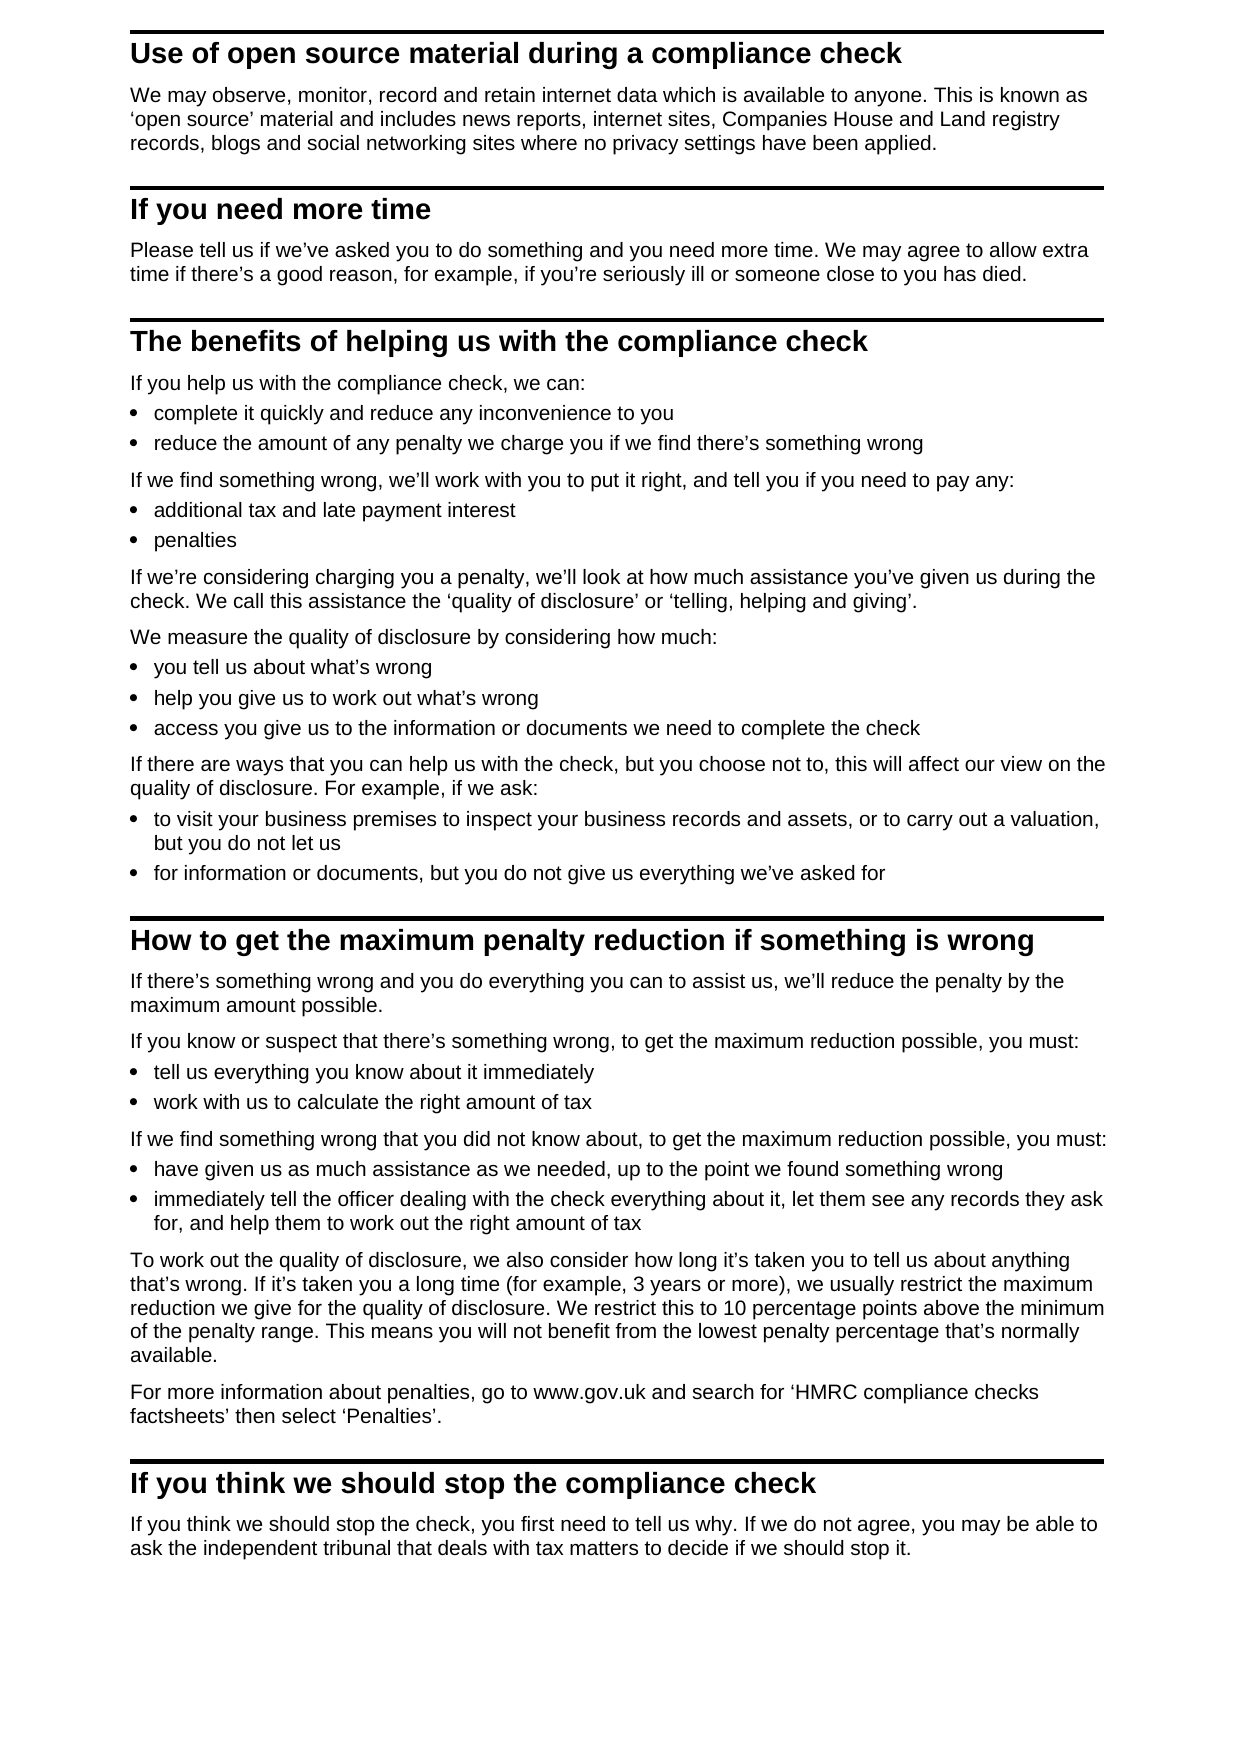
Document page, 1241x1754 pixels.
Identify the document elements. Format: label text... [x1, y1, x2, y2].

text If you think we should stop the check, you first need to tell us why. If we do not agree, you may be able to ask the independent tribunal that deals with tax matters to decide if we should stop it. [130, 1512, 1110, 1559]
list for information or documents, but you do not give us everything we’ve asked for [130, 861, 1110, 885]
text If we find something wrong that you did not know about, to get the maximum reduction possible, you must: [130, 1126, 1110, 1150]
list immediately tell the officer dealing with the check everything about it, let them see any records they ask for, and help them to work out the right amount of tax [130, 1187, 1110, 1235]
list help you give us to work out what’s wrong [130, 685, 1110, 709]
list penalties [130, 528, 1110, 552]
list additional tax and late payment interest [130, 498, 1110, 522]
text If we’re considering charging you a penalty, we’ll look at how much assistance you’ve given us during the check. We call this assistance the ‘quality of disclosure’ or ‘telling, helping and giving’. [130, 564, 1110, 612]
text For more information about penalties, go to www.gov.uk and search for ‘HMRC compliance checks factsheets’ then select ‘Penalties’. [130, 1380, 1110, 1428]
list tell us everything you know about it immediately [130, 1059, 1110, 1083]
text We may observe, monitor, record and retain internet data which is available to anyone. This is known as ‘open source’ material and includes news reports, internet sites, Companies House and Land registry records, blogs and social networking sites where no privacy settings have been applied. [130, 82, 1110, 154]
list to visit your business premises to inspect your business records and assets, or to carry out a valuation, but you do not let us [130, 806, 1110, 854]
text Please tell us if we’ve asked you to do something and you need more time. We may agree to allow extra time if there’s a good reason, for example, if you’re seriously ill or someone close to you has died. [130, 238, 1110, 286]
text If we find something wrong, we’ll work with you to put it right, and tell you if you need to pay any: [130, 467, 1110, 491]
subtitle How to get the maximum penalty reduction if something is wrong [130, 921, 1104, 956]
text We measure the quality of disclosure by considering how much: [130, 625, 1110, 649]
text If you know or suspect that there’s something wrong, to get the maximum reduction possible, you must: [130, 1029, 1110, 1053]
list access you give us to the information or documents we need to complete the check [130, 716, 1110, 740]
list you tell us about what’s wrong [130, 655, 1110, 679]
list work with us to calculate the right amount of tax [130, 1090, 1110, 1114]
subtitle If you think we should stop the compliance check [130, 1464, 1104, 1499]
list complete it quickly and reduce any inconvenience to you [130, 401, 1110, 424]
list have given us as much assistance as we needed, up to the point we found something wrong [130, 1157, 1110, 1181]
subtitle The benefits of helping us with the compliance check [130, 322, 1104, 358]
subtitle If you need more time [130, 190, 1104, 226]
list reduce the amount of any penalty we charge you if we find there’s something wrong [130, 431, 1110, 455]
subtitle Use of open source material during a compliance check [130, 34, 1104, 70]
text If you help us with the compliance check, we can: [130, 370, 1110, 394]
text To work out the quality of disclosure, we also consider how long it’s taken you to tell us about anything that’s wrong. If it’s taken you a long time (for example, 3 years or more), we usually restrict the maximum reduction we give for the quality of disclosure. We restrict this to 10 percentage points above the minimum of the penalty range. This means you will not benefit from the lowest penalty percentage that’s normally available. [130, 1247, 1110, 1367]
text If there’s something wrong and you do everything you can to assist us, we’ll reduce the penalty by the maximum amount possible. [130, 969, 1110, 1017]
text If there are ways that you can help us with the check, but you choose not to, this will affect our view on the quality of disclosure. For example, if we ask: [130, 752, 1110, 800]
